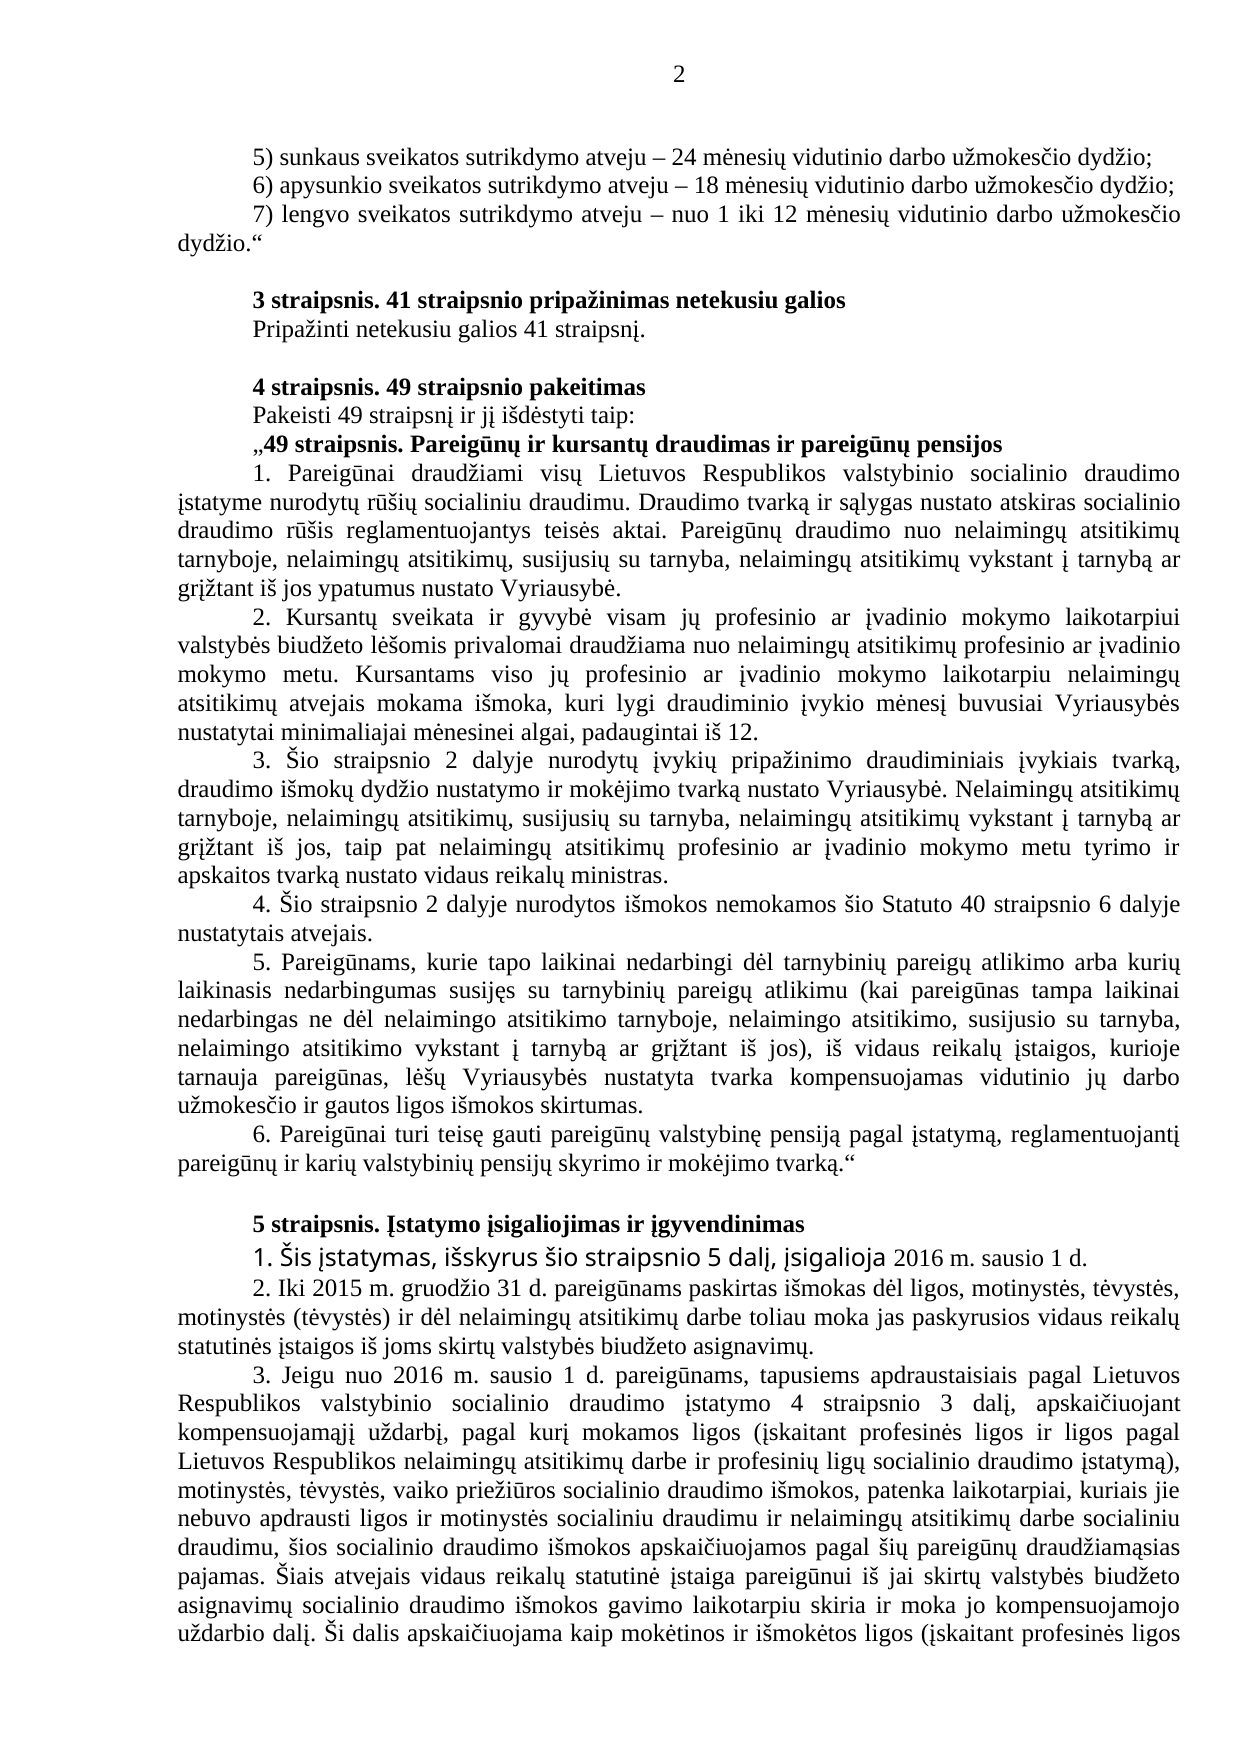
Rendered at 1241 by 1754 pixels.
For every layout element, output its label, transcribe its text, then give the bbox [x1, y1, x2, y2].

text 6) apysunkio sveikatos sutrikdymo atveju – 18 mėnesių vidutinio darbo užmokesčio dydžio; [177, 170, 1181, 199]
text 5) sunkaus sveikatos sutrikdymo atveju – 24 mėnesių vidutinio darbo užmokesčio dydžio; [177, 142, 1181, 170]
text „49 straipsnis. Pareigūnų ir kursantų draudimas ir pareigūnų pensijos [177, 429, 1181, 458]
text 3. Jeigu nuo 2016 m. sausio 1 d. pareigūnams, tapusiems apdraustaisiais pagal Lietuvos Respublikos valstybinio socialinio draudimo įstatymo 4 straipsnio 3 dalį, apskaičiuojant kompensuojamąjį uždarbį, pagal kurį mokamos ligos (įskaitant profesinės ligos ir ligos pagal Lietuvos Respublikos nelaimingų atsitikimų darbe ir profesinių ligų socialinio draudimo įstatymą), motinystės, tėvystės, vaiko priežiūros socialinio draudimo išmokos, patenka laikotarpiai, kuriais jie nebuvo apdrausti ligos ir motinystės socialiniu draudimu ir nelaimingų atsitikimų darbe socialiniu draudimu, šios socialinio draudimo išmokos apskaičiuojamos pagal šių pareigūnų draudžiamąsias pajamas. Šiais atvejais vidaus reikalų statutinė įstaiga pareigūnui iš jai skirtų valstybės biudžeto asignavimų socialinio draudimo išmokos gavimo laikotarpiu skiria ir moka jo kompensuojamojo uždarbio dalį. Ši dalis apskaičiuojama kaip mokėtinos ir išmokėtos ligos (įskaitant profesinės ligos [177, 1360, 1181, 1647]
text 3 straipsnis. 41 straipsnio pripažinimas netekusiu galios [177, 285, 1181, 314]
text Pakeisti 49 straipsnį ir jį išdėstyti taip: [177, 400, 1181, 429]
text 1. Pareigūnai draudžiami visų Lietuvos Respublikos valstybinio socialinio draudimo įstatyme nurodytų rūšių socialiniu draudimu. Draudimo tvarką ir sąlygas nustato atskiras socialinio draudimo rūšis reglamentuojantys teisės aktai. Pareigūnų draudimo nuo nelaimingų atsitikimų tarnyboje, nelaimingų atsitikimų, susijusių su tarnyba, nelaimingų atsitikimų vykstant į tarnybą ar grįžtant iš jos ypatumus nustato Vyriausybė. [177, 458, 1181, 602]
text 5 straipsnis. Įstatymo įsigaliojimas ir įgyvendinimas [177, 1205, 1181, 1239]
text 2. Kursantų sveikata ir gyvybė visam jų profesinio ar įvadinio mokymo laikotarpiui valstybės biudžeto lėšomis privalomai draudžiama nuo nelaimingų atsitikimų profesinio ar įvadinio mokymo metu. Kursantams viso jų profesinio ar įvadinio mokymo laikotarpiu nelaimingų atsitikimų atvejais mokama išmoka, kuri lygi draudiminio įvykio mėnesį buvusiai Vyriausybės nustatytai minimaliajai mėnesinei algai, padaugintai iš 12. [177, 602, 1181, 745]
text 4. Šio straipsnio 2 dalyje nurodytos išmokos nemokamos šio Statuto 40 straipsnio 6 dalyje nustatytais atvejais. [177, 889, 1181, 947]
text 3. Šio straipsnio 2 dalyje nurodytų įvykių pripažinimo draudiminiais įvykiais tvarką, draudimo išmokų dydžio nustatymo ir mokėjimo tvarką nustato Vyriausybė. Nelaimingų atsitikimų tarnyboje, nelaimingų atsitikimų, susijusių su tarnyba, nelaimingų atsitikimų vykstant į tarnybą ar grįžtant iš jos, taip pat nelaimingų atsitikimų profesinio ar įvadinio mokymo metu tyrimo ir apskaitos tvarką nustato vidaus reikalų ministras. [177, 745, 1181, 889]
text 7) lengvo sveikatos sutrikdymo atveju – nuo 1 iki 12 mėnesių vidutinio darbo užmokesčio dydžio.“ [177, 199, 1181, 257]
text 1. Šis įstatymas, išskyrus šio straipsnio 5 dalį, įsigalioja 2016 m. sausio 1 d. [177, 1239, 1181, 1273]
text 6. Pareigūnai turi teisę gauti pareigūnų valstybinę pensiją pagal įstatymą, reglamentuojantį pareigūnų ir karių valstybinių pensijų skyrimo ir mokėjimo tvarką.“ [177, 1119, 1181, 1177]
text Pripažinti netekusiu galios 41 straipsnį. [177, 314, 1181, 343]
text 4 straipsnis. 49 straipsnio pakeitimas [177, 372, 1181, 400]
text 2. Iki 2015 m. gruodžio 31 d. pareigūnams paskirtas išmokas dėl ligos, motinystės, tėvystės, motinystės (tėvystės) ir dėl nelaimingų atsitikimų darbe toliau moka jas paskyrusios vidaus reikalų statutinės įstaigos iš joms skirtų valstybės biudžeto asignavimų. [177, 1273, 1181, 1360]
text 5. Pareigūnams, kurie tapo laikinai nedarbingi dėl tarnybinių pareigų atlikimo arba kurių laikinasis nedarbingumas susijęs su tarnybinių pareigų atlikimu (kai pareigūnas tampa laikinai nedarbingas ne dėl nelaimingo atsitikimo tarnyboje, nelaimingo atsitikimo, susijusio su tarnyba, nelaimingo atsitikimo vykstant į tarnybą ar grįžtant iš jos), iš vidaus reikalų įstaigos, kurioje tarnauja pareigūnas, lėšų Vyriausybės nustatyta tvarka kompensuojamas vidutinio jų darbo užmokesčio ir gautos ligos išmokos skirtumas. [177, 947, 1181, 1119]
